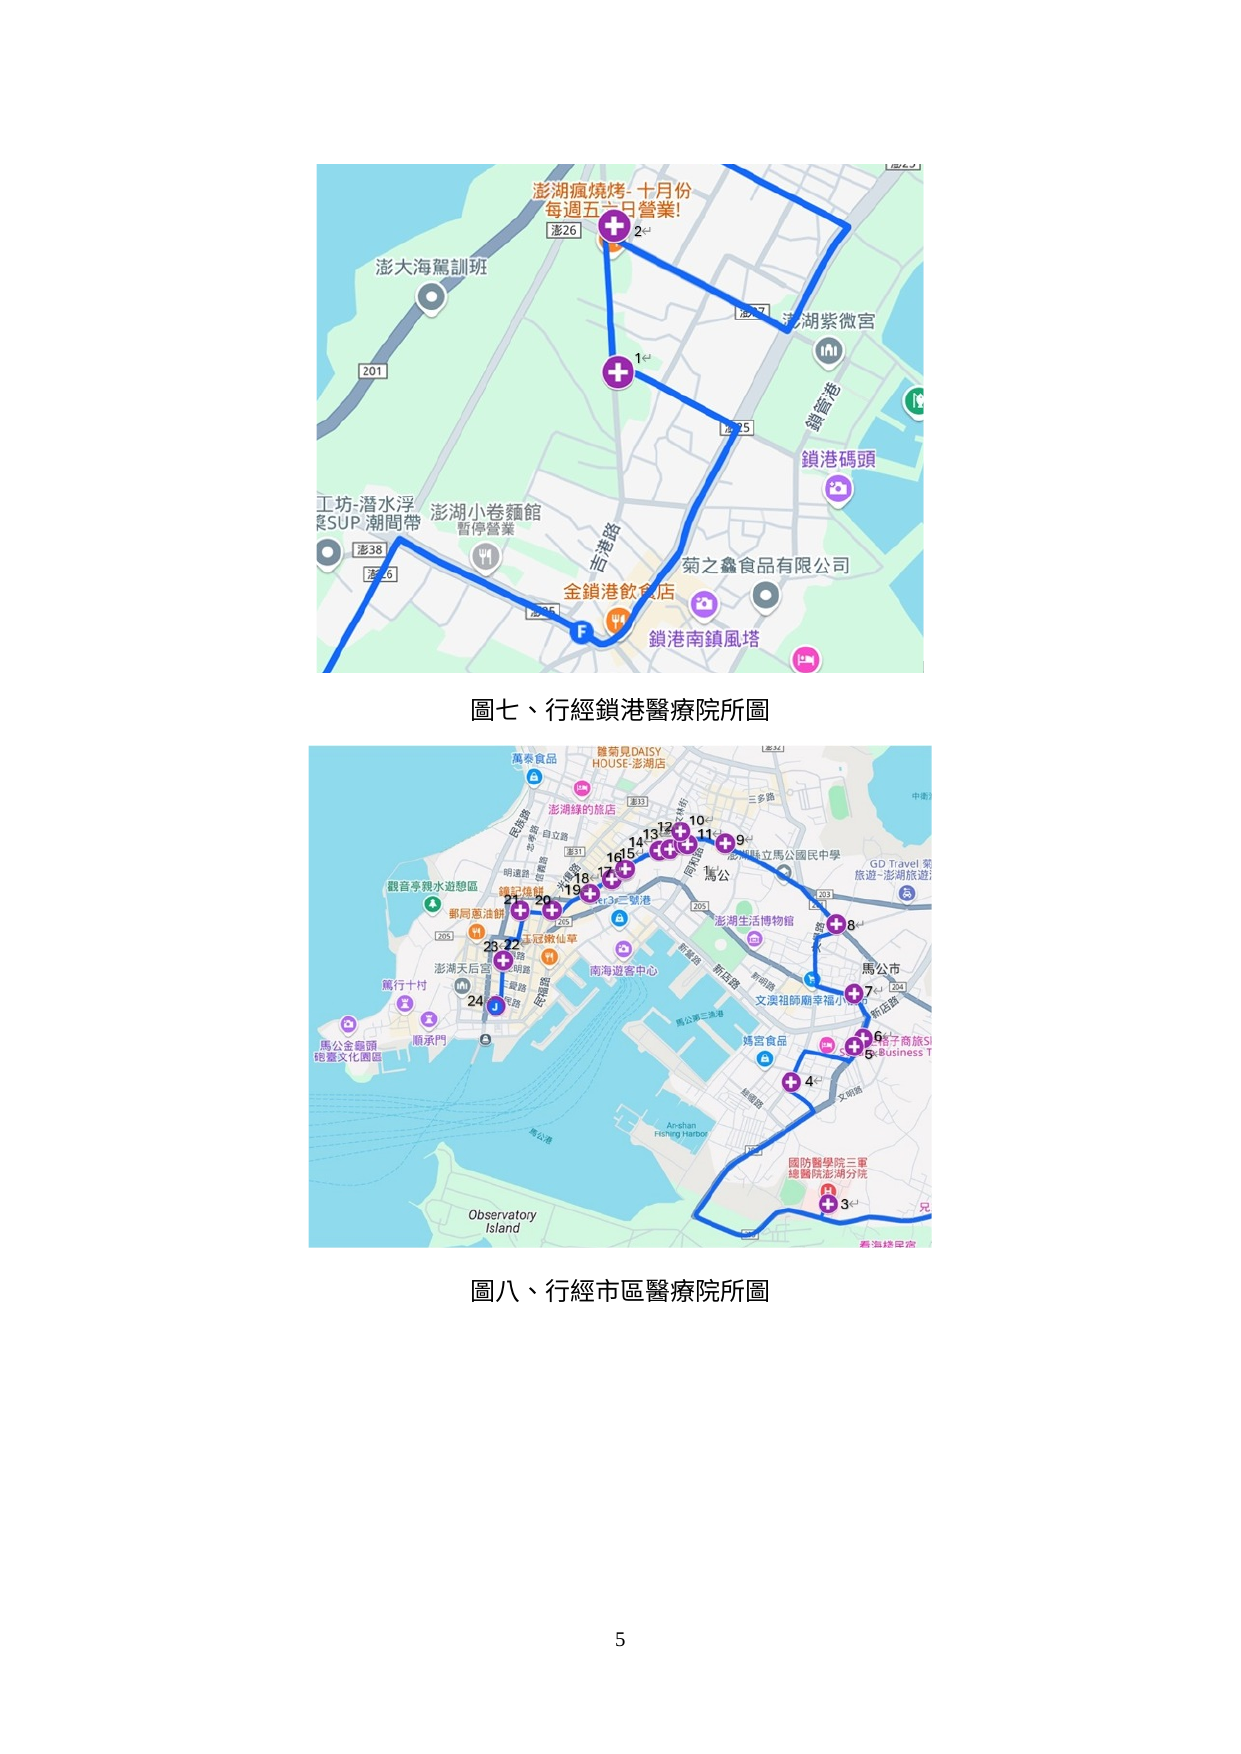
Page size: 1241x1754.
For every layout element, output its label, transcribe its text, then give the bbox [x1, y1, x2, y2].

picture [316, 164, 924, 673]
text 圖七、行經鎖港醫療院所圖 [187, 689, 1053, 727]
picture [308, 745, 932, 1248]
text 圖八、行經市區醫療院所圖 [187, 1271, 1053, 1308]
